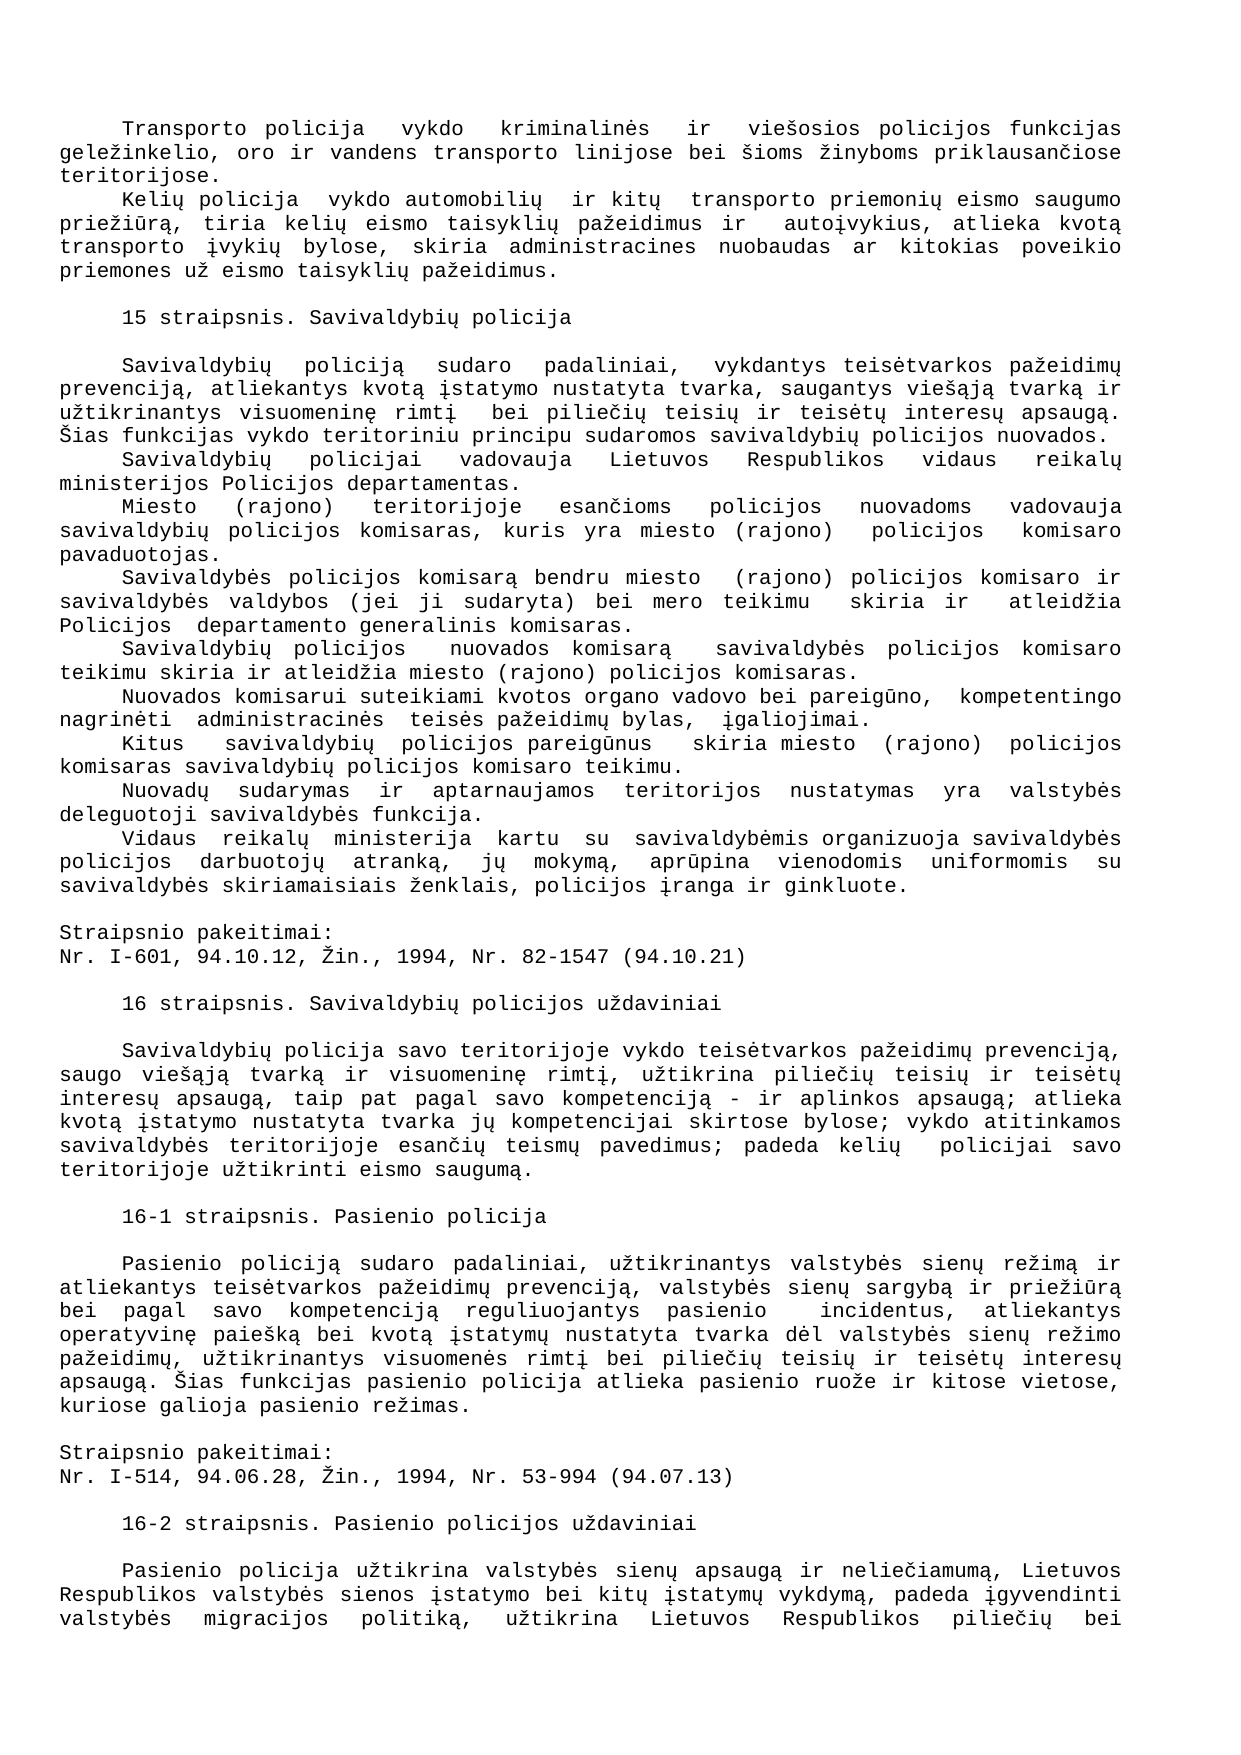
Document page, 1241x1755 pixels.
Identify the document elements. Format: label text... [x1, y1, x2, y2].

text Kitus savivaldybių policijos pareigūnus skiria miesto (rajono) policijos komisaras savivaldybių policijos komisaro teikimu. [59, 733, 1122, 780]
text Nuovadų sudarymas ir aptarnaujamos teritorijos nustatymas yra valstybės deleguotoji savivaldybės funkcija. [59, 780, 1122, 827]
text 16-2 straipsnis. Pasienio policijos uždaviniai [59, 1513, 1122, 1537]
text Savivaldybių policijai vadovauja Lietuvos Respublikos vidaus reikalų ministerijos Policijos departamentas. [59, 449, 1122, 496]
text Pasienio policija užtikrina valstybės sienų apsaugą ir neliečiamumą, Lietuvos Respublikos valstybės sienos įstatymo bei kitų įstatymų vykdymą, padeda įgyvendinti valstybės migracijos politiką, užtikrina Lietuvos Respublikos piliečių bei [59, 1561, 1122, 1631]
text Nr. I-514, 94.06.28, Žin., 1994, Nr. 53-994 (94.07.13) [59, 1466, 1122, 1489]
text Nuovados komisarui suteikiami kvotos organo vadovo bei pareigūno, kompetentingo nagrinėti administracinės teisės pažeidimų bylas, įgaliojimai. [59, 686, 1122, 733]
text Savivaldybių policijos nuovados komisarą savivaldybės policijos komisaro teikimu skiria ir atleidžia miesto (rajono) policijos komisaras. [59, 638, 1122, 686]
text Nr. I-601, 94.10.12, Žin., 1994, Nr. 82-1547 (94.10.21) [59, 946, 1122, 969]
text Savivaldybės policijos komisarą bendru miesto (rajono) policijos komisaro ir savivaldybės valdybos (jei ji sudaryta) bei mero teikimu skiria ir atleidžia Policijos departamento generalinis komisaras. [59, 567, 1122, 638]
text Straipsnio pakeitimai: [59, 1442, 1122, 1466]
text Vidaus reikalų ministerija kartu su savivaldybėmis organizuoja savivaldybės policijos darbuotojų atranką, jų mokymą, aprūpina vienodomis uniformomis su savivaldybės skiriamaisiais ženklais, policijos įranga ir ginkluote. [59, 827, 1122, 898]
text Transporto policija vykdo kriminalinės ir viešosios policijos funkcijas geležinkelio, oro ir vandens transporto linijose bei šioms žinyboms priklausančiose teritorijose. [59, 118, 1122, 189]
text Savivaldybių policija savo teritorijoje vykdo teisėtvarkos pažeidimų prevenciją, saugo viešąją tvarką ir visuomeninę rimtį, užtikrina piliečių teisių ir teisėtų interesų apsaugą, taip pat pagal savo kompetenciją - ir aplinkos apsaugą; atlieka kvotą įstatymo nustatyta tvarka jų kompetencijai skirtose bylose; vykdo atitinkamos savivaldybės teritorijoje esančių teismų pavedimus; padeda kelių policijai savo teritorijoje užtikrinti eismo saugumą. [59, 1040, 1122, 1182]
text Savivaldybių policiją sudaro padaliniai, vykdantys teisėtvarkos pažeidimų prevenciją, atliekantys kvotą įstatymo nustatyta tvarka, saugantys viešąją tvarką ir užtikrinantys visuomeninę rimtį bei piliečių teisių ir teisėtų interesų apsaugą. Šias funkcijas vykdo teritoriniu principu sudaromos savivaldybių policijos nuovados. [59, 354, 1122, 449]
text Kelių policija vykdo automobilių ir kitų transporto priemonių eismo saugumo priežiūrą, tiria kelių eismo taisyklių pažeidimus ir autoįvykius, atlieka kvotą transporto įvykių bylose, skiria administracines nuobaudas ar kitokias poveikio priemones už eismo taisyklių pažeidimus. [59, 189, 1122, 284]
text Miesto (rajono) teritorijoje esančioms policijos nuovadoms vadovauja savivaldybių policijos komisaras, kuris yra miesto (rajono) policijos komisaro pavaduotojas. [59, 496, 1122, 567]
text 16-1 straipsnis. Pasienio policija [59, 1206, 1122, 1229]
text Pasienio policiją sudaro padaliniai, užtikrinantys valstybės sienų režimą ir atliekantys teisėtvarkos pažeidimų prevenciją, valstybės sienų sargybą ir priežiūrą bei pagal savo kompetenciją reguliuojantys pasienio incidentus, atliekantys operatyvinę paiešką bei kvotą įstatymų nustatyta tvarka dėl valstybės sienų režimo pažeidimų, užtikrinantys visuomenės rimtį bei piliečių teisių ir teisėtų interesų apsaugą. Šias funkcijas pasienio policija atlieka pasienio ruože ir kitose vietose, kuriose galioja pasienio režimas. [59, 1253, 1122, 1419]
text 16 straipsnis. Savivaldybių policijos uždaviniai [59, 993, 1122, 1017]
text 15 straipsnis. Savivaldybių policija [59, 307, 1122, 331]
text Straipsnio pakeitimai: [59, 922, 1122, 946]
